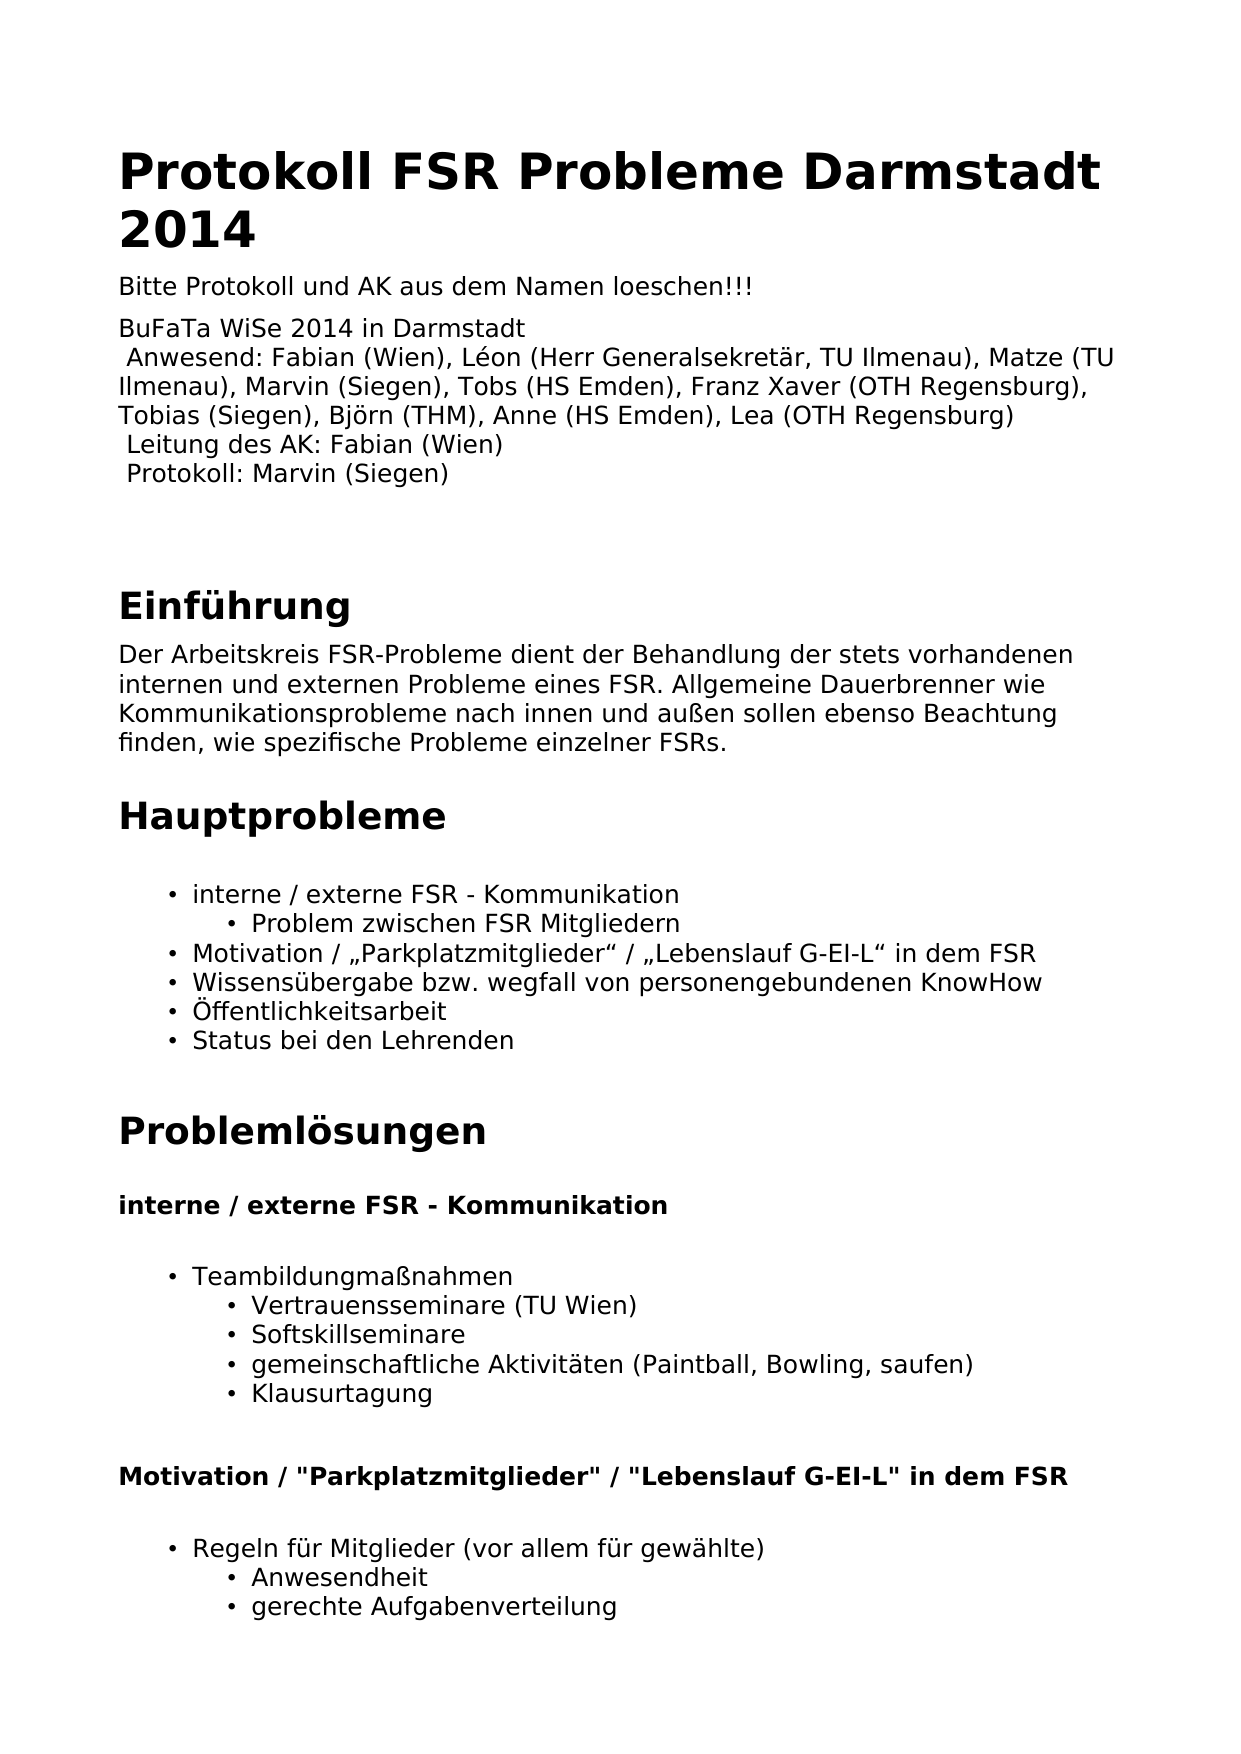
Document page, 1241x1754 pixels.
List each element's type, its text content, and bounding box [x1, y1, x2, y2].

list Teambildungmaßnahmen [177, 1262, 1122, 1291]
text Der Arbeitskreis FSR-Probleme dient der Behandlung der stets vorhandenen internen und externen Probleme eines FSR. Allgemeine Dauerbrenner wie Kommunikationsprobleme nach innen und außen sollen ebenso Beachtung finden, wie spezifische Probleme einzelner FSRs. [118, 641, 1122, 757]
subtitle Hauptprobleme [118, 795, 1122, 838]
subtitle interne / externe FSR - Kommunikation [118, 1191, 1122, 1220]
list Motivation / „Parkplatzmitglieder“ / „Lebenslauf G-EI-L“ in dem FSR [177, 939, 1122, 968]
subtitle Motivation / "Parkplatzmitglieder" / "Lebenslauf G-EI-L" in dem FSR [118, 1463, 1122, 1492]
subtitle Problemlösungen [118, 1110, 1122, 1154]
list Problem zwischen FSR Mitgliedern [236, 910, 1122, 939]
list Regeln für Mitglieder (vor allem für gewählte) [177, 1534, 1122, 1563]
subtitle Protokoll FSR Probleme Darmstadt 2014 [118, 143, 1122, 259]
list Wissensübergabe bzw. wegfall von personengebundenen KnowHow [177, 968, 1122, 997]
text Bitte Protokoll und AK aus dem Namen loeschen!!! [118, 272, 1122, 301]
list Softskillseminare [236, 1321, 1122, 1350]
list gerechte Aufgabenverteilung [236, 1592, 1122, 1621]
list Vertrauensseminare (TU Wien) [236, 1291, 1122, 1321]
list Öffentlichkeitsarbeit [177, 997, 1122, 1026]
list Klausurtagung [236, 1379, 1122, 1408]
list interne / externe FSR - Kommunikation [177, 881, 1122, 910]
subtitle Einführung [118, 584, 1122, 628]
list Anwesendheit [236, 1563, 1122, 1592]
list Status bei den Lehrenden [177, 1026, 1122, 1056]
list gemeinschaftliche Aktivitäten (Paintball, Bowling, saufen) [236, 1350, 1122, 1379]
text BuFaTa WiSe 2014 in Darmstadt Anwesend: Fabian (Wien), Léon (Herr Generalsekretär, TU Ilmenau), Matze (TU Ilmenau), Marvin (Siegen), Tobs (HS Emden), Franz Xaver (OTH Regensburg), Tobias (Siegen), Björn (THM), Anne (HS Emden), Lea (OTH Regensburg) Leitung des AK: Fabian (Wien) Protokoll: Marvin (Siegen) [118, 314, 1122, 547]
